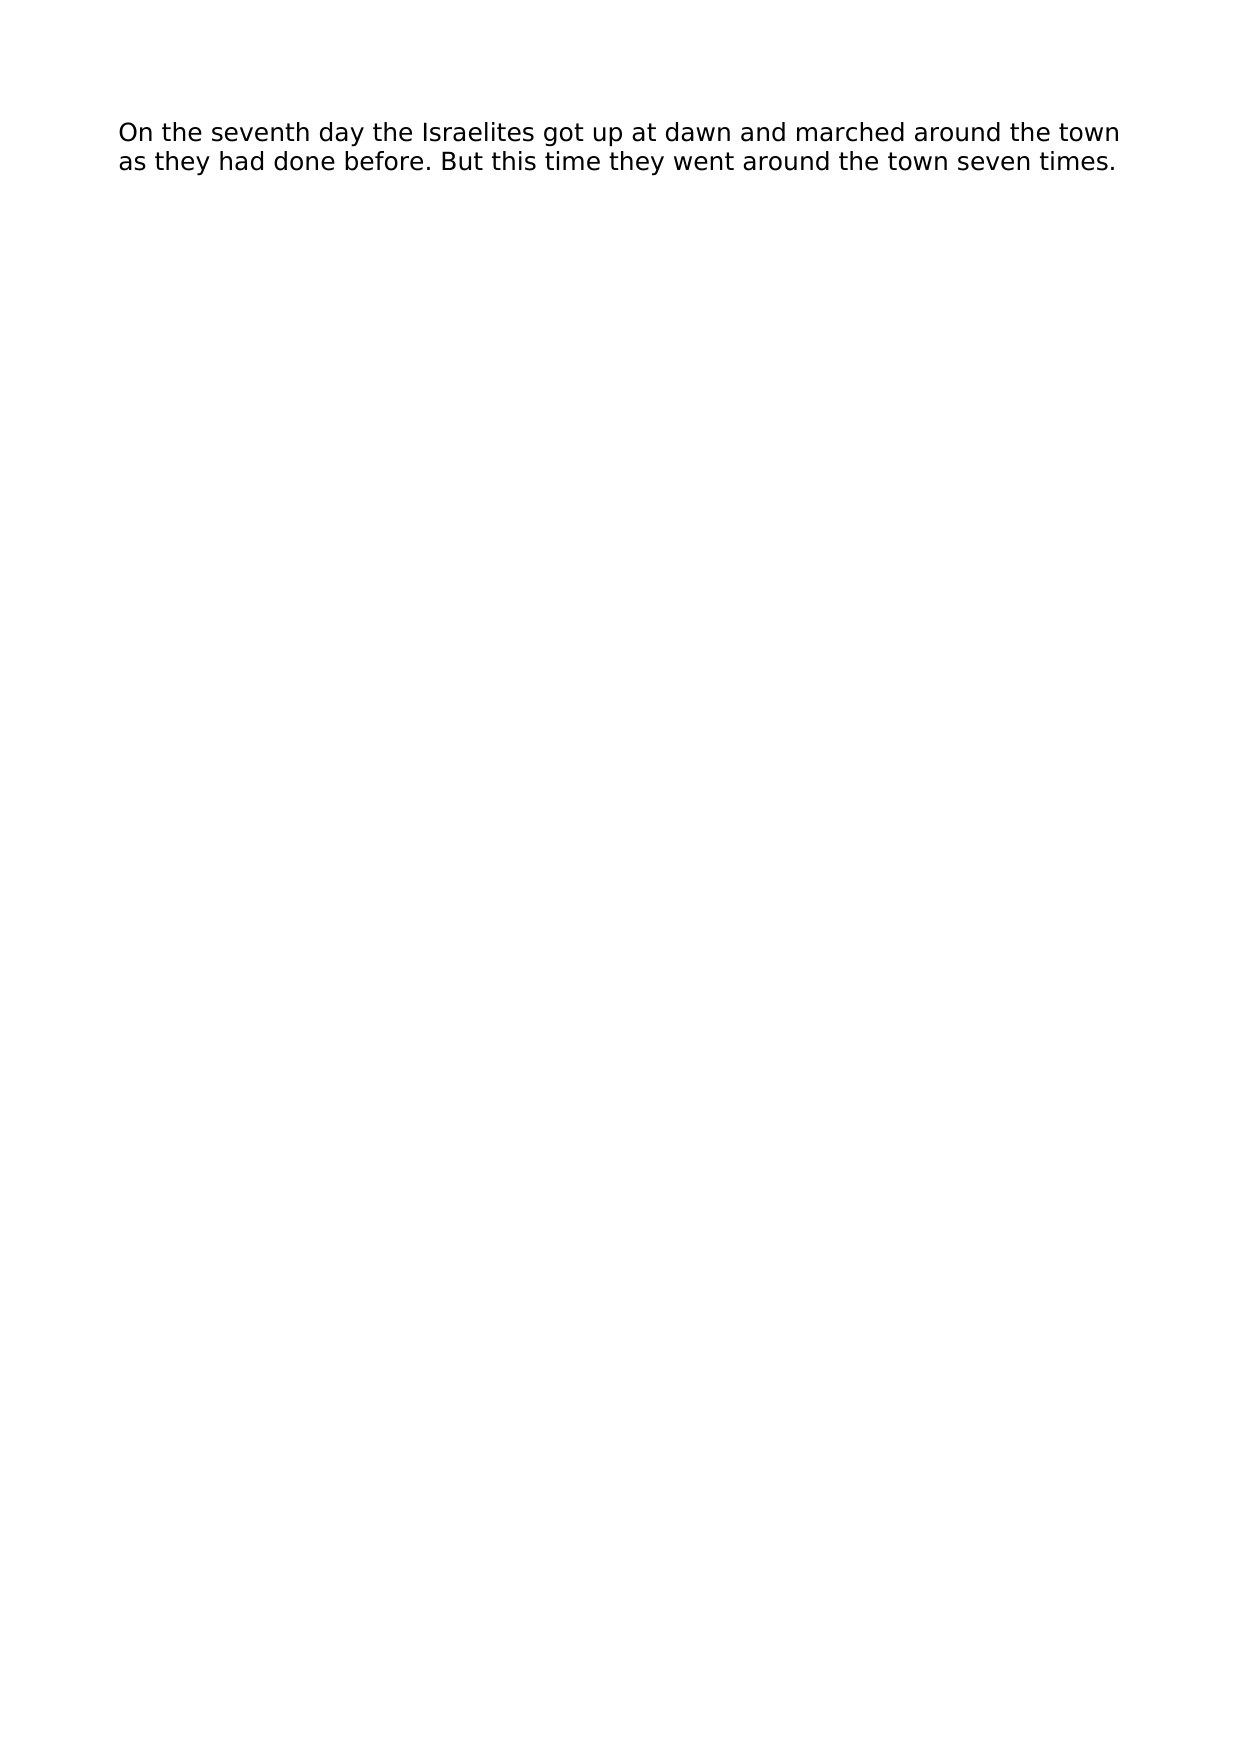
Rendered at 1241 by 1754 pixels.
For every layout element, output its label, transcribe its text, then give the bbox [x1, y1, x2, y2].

text On the seventh day the Israelites got up at dawn and marched around the town as they had done before. But this time they went around the town seven times. [118, 118, 1122, 176]
